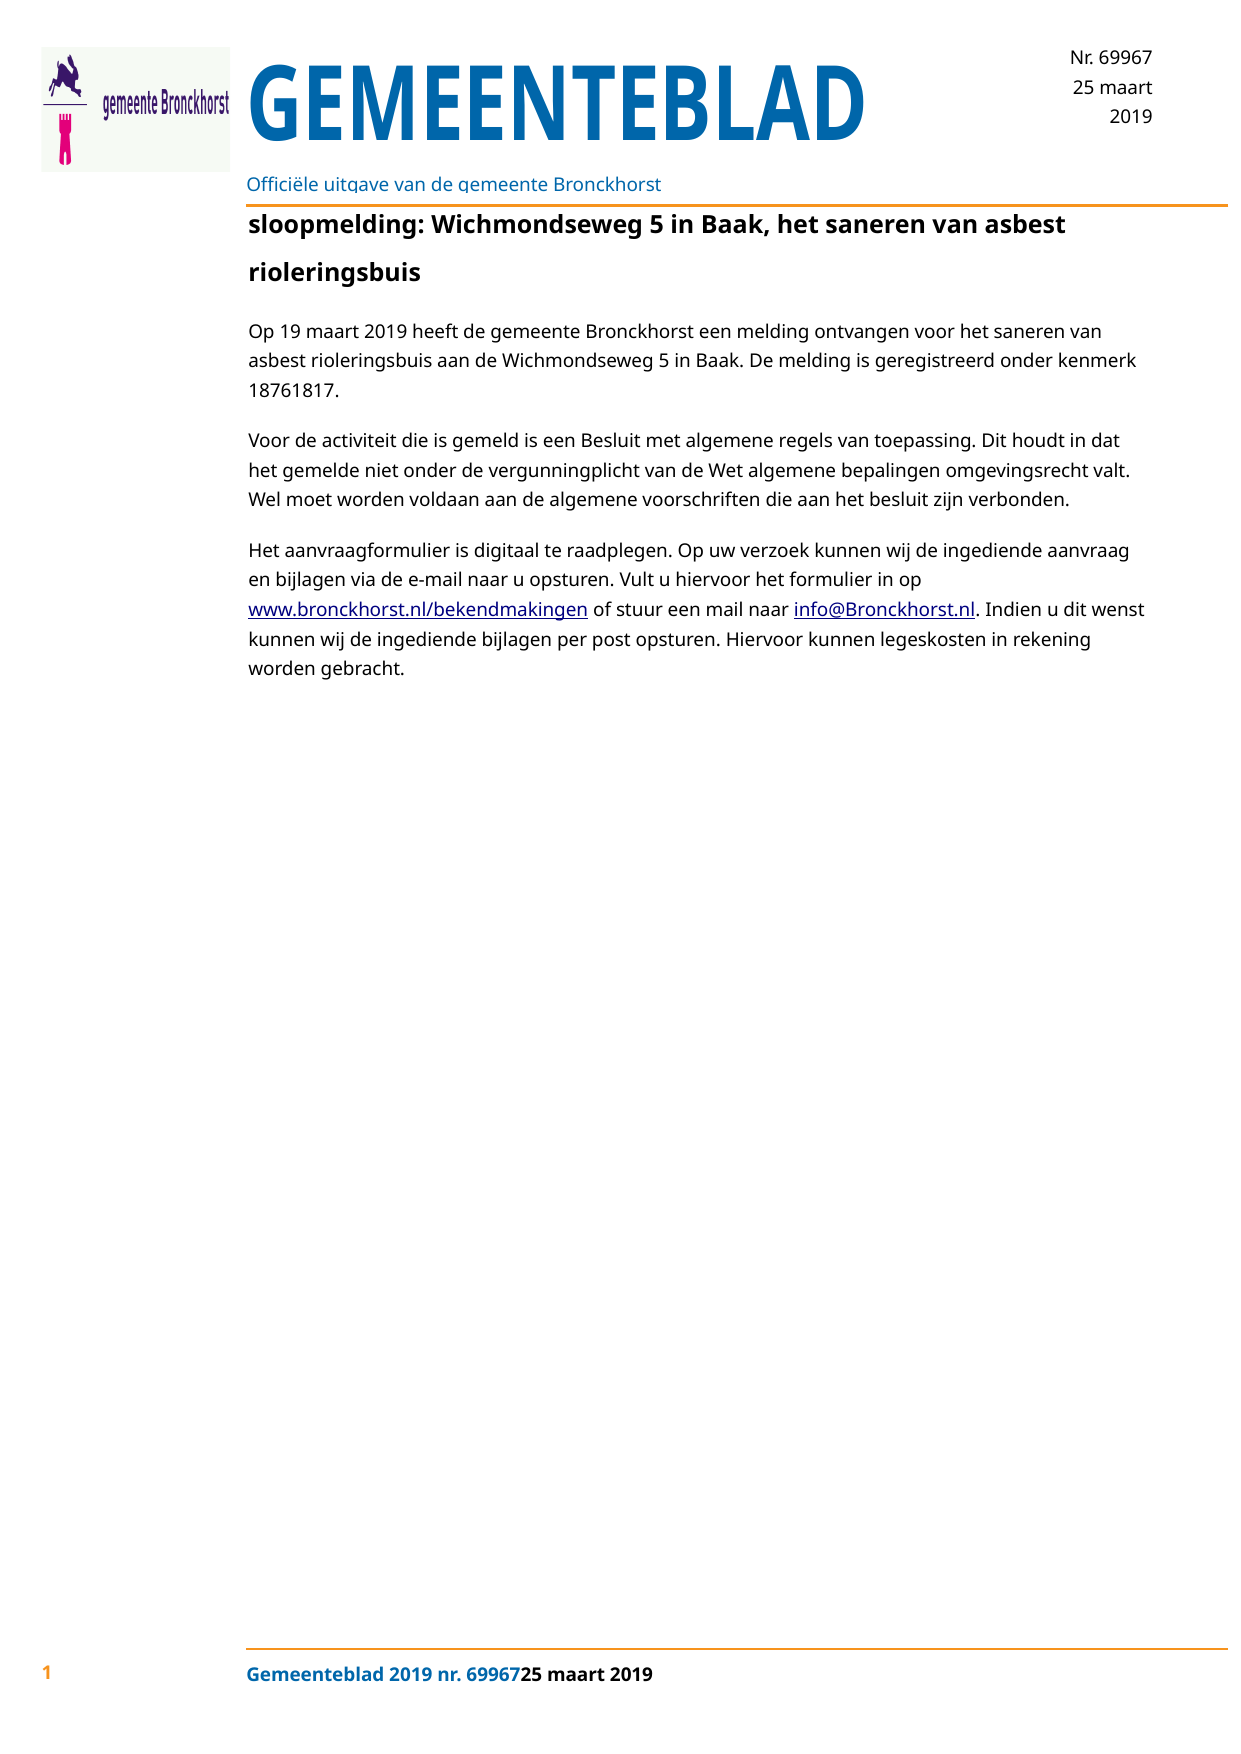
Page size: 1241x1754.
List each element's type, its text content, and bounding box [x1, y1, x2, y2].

text Op 19 maart 2019 heeft de gemeente Bronckhorst een melding ontvangen voor het saneren van asbest rioleringsbuis aan de Wichmondseweg 5 in Baak. De melding is geregistreerd onder kenmerk 18761817. [248, 318, 1152, 403]
picture [41, 47, 231, 172]
text Voor de activiteit die is gemeld is een Besluit met algemene regels van toepassing. Dit houdt in dat het gemelde niet onder de vergunningplicht van de Wet algemene bepalingen omgevingsrecht valt. Wel moet worden voldaan aan de algemene voorschriften die aan het besluit zijn verbonden. [248, 427, 1152, 512]
text sloopmelding: Wichmondseweg 5 in Baak, het saneren van asbest rioleringsbuis [248, 207, 1152, 288]
text Het aanvraagformulier is digitaal te raadplegen. Op uw verzoek kunnen wij de ingediende aanvraag en bijlagen via de e-mail naar u opsturen. Vult u hiervoor het formulier in op www.bronckhorst.nl/bekendmakingen of stuur een mail naar info@Bronckhorst.nl. Indien u dit wenst kunnen wij de ingediende bijlagen per post opsturen. Hiervoor kunnen legeskosten in rekening worden gebracht. [248, 537, 1152, 681]
